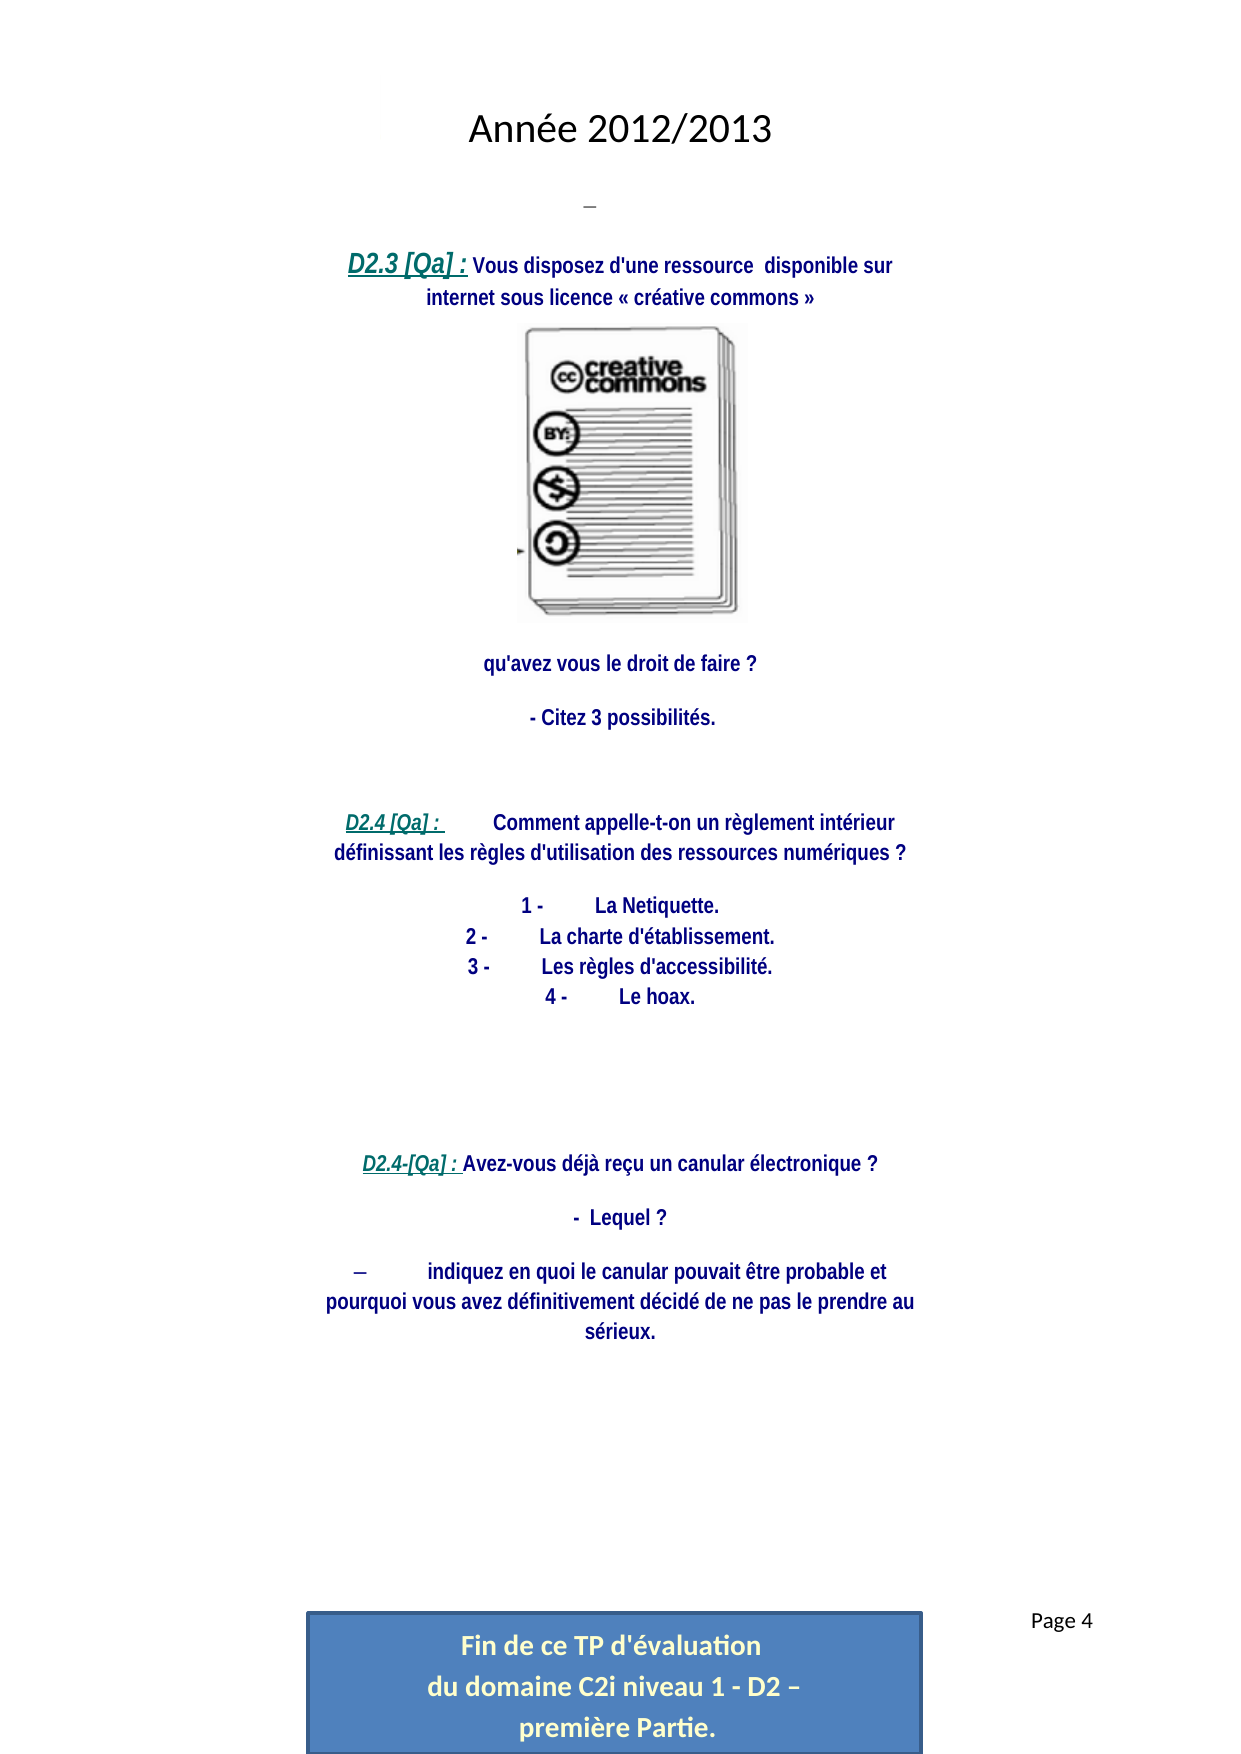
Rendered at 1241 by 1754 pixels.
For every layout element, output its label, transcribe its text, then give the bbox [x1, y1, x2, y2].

picture [517, 323, 749, 623]
text - Lequel ? [325, 1204, 915, 1230]
text - Citez 3 possibilités. [325, 703, 915, 730]
text D2.3 [Qa] : Vous disposez d'une ressource disponible sur internet sous licence « créative commons » [325, 246, 915, 310]
text D2.4 [Qa] : Comment appelle-t-on un règlement intérieur définissant les règles d'utilisation des ressources numériques ? [325, 808, 915, 865]
text 1 - La Netiquette. 2 - La charte d'établissement. 3 - Les règles d'accessibilité. 4 - Le hoax. [325, 892, 915, 1009]
text D2.4-[Qa] : Avez-vous déjà reçu un canular électronique ? [325, 1150, 915, 1176]
list indiquez en quoi le canular pouvait être probable et pourquoi vous avez définitivement décidé de ne pas le prendre au sérieux. [325, 1258, 915, 1344]
text qu'avez vous le droit de faire ? [325, 589, 915, 676]
